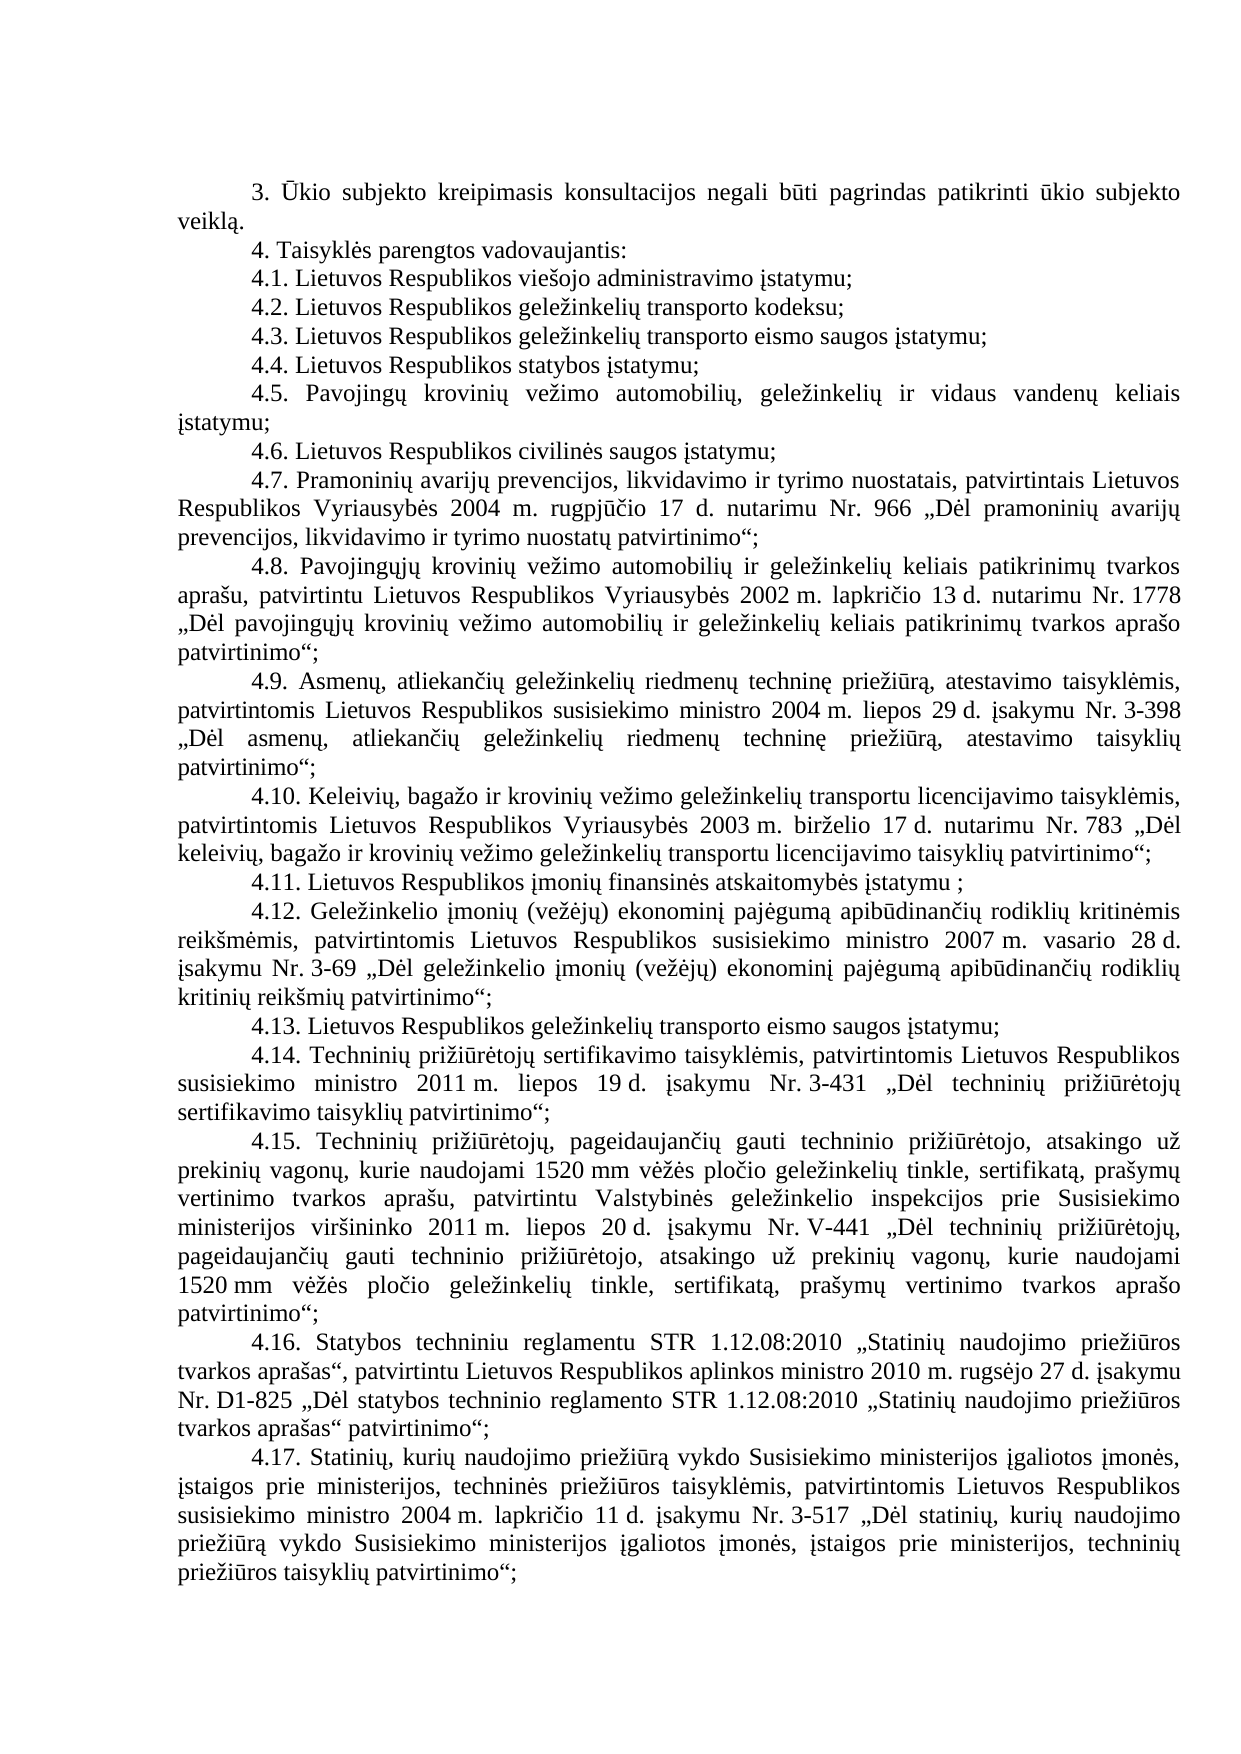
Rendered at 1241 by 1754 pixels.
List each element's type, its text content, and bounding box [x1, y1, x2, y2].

text 4.5. Pavojingų krovinių vežimo automobilių, geležinkelių ir vidaus vandenų keliais įstatymu; [177, 378, 1181, 436]
text 4.16. Statybos techniniu reglamentu STR 1.12.08:2010 „Statinių naudojimo priežiūros tvarkos aprašas“, patvirtintu Lietuvos Respublikos aplinkos ministro 2010 m. rugsėjo 27 d. įsakymu Nr. D1-825 „Dėl statybos techninio reglamento STR 1.12.08:2010 „Statinių naudojimo priežiūros tvarkos aprašas“ patvirtinimo“; [177, 1327, 1181, 1442]
text 4.3. Lietuvos Respublikos geležinkelių transporto eismo saugos įstatymu; [177, 321, 1181, 350]
text 4.9. Asmenų, atliekančių geležinkelių riedmenų techninę priežiūrą, atestavimo taisyklėmis, patvirtintomis Lietuvos Respublikos susisiekimo ministro 2004 m. liepos 29 d. įsakymu Nr. 3-398 „Dėl asmenų, atliekančių geležinkelių riedmenų techninę priežiūrą, atestavimo taisyklių patvirtinimo“; [177, 666, 1181, 781]
text 4.7. Pramoninių avarijų prevencijos, likvidavimo ir tyrimo nuostatais, patvirtintais Lietuvos Respublikos Vyriausybės 2004 m. rugpjūčio 17 d. nutarimu Nr. 966 „Dėl pramoninių avarijų prevencijos, likvidavimo ir tyrimo nuostatų patvirtinimo“; [177, 465, 1181, 551]
text 4.4. Lietuvos Respublikos statybos įstatymu; [177, 350, 1181, 378]
text 4.15. Techninių prižiūrėtojų, pageidaujančių gauti techninio prižiūrėtojo, atsakingo už prekinių vagonų, kurie naudojami 1520 mm vėžės pločio geležinkelių tinkle, sertifikatą, prašymų vertinimo tvarkos aprašu, patvirtintu Valstybinės geležinkelio inspekcijos prie Susisiekimo ministerijos viršininko 2011 m. liepos 20 d. įsakymu Nr. V-441 „Dėl techninių prižiūrėtojų, pageidaujančių gauti techninio prižiūrėtojo, atsakingo už prekinių vagonų, kurie naudojami 1520 mm vėžės pločio geležinkelių tinkle, sertifikatą, prašymų vertinimo tvarkos aprašo patvirtinimo“; [177, 1126, 1181, 1327]
text 4.11. Lietuvos Respublikos įmonių finansinės atskaitomybės įstatymu ; [177, 867, 1181, 896]
text 4.8. Pavojingųjų krovinių vežimo automobilių ir geležinkelių keliais patikrinimų tvarkos aprašu, patvirtintu Lietuvos Respublikos Vyriausybės 2002 m. lapkričio 13 d. nutarimu Nr. 1778 „Dėl pavojingųjų krovinių vežimo automobilių ir geležinkelių keliais patikrinimų tvarkos aprašo patvirtinimo“; [177, 551, 1181, 666]
text 4.14. Techninių prižiūrėtojų sertifikavimo taisyklėmis, patvirtintomis Lietuvos Respublikos susisiekimo ministro 2011 m. liepos 19 d. įsakymu Nr. 3-431 „Dėl techninių prižiūrėtojų sertifikavimo taisyklių patvirtinimo“; [177, 1040, 1181, 1126]
text 4.13. Lietuvos Respublikos geležinkelių transporto eismo saugos įstatymu; [177, 1011, 1181, 1040]
text 4.12. Geležinkelio įmonių (vežėjų) ekonominį pajėgumą apibūdinančių rodiklių kritinėmis reikšmėmis, patvirtintomis Lietuvos Respublikos susisiekimo ministro 2007 m. vasario 28 d. įsakymu Nr. 3-69 „Dėl geležinkelio įmonių (vežėjų) ekonominį pajėgumą apibūdinančių rodiklių kritinių reikšmių patvirtinimo“; [177, 896, 1181, 1011]
text 4.1. Lietuvos Respublikos viešojo administravimo įstatymu; [177, 263, 1181, 292]
text 4.6. Lietuvos Respublikos civilinės saugos įstatymu; [177, 436, 1181, 465]
text 3. Ūkio subjekto kreipimasis konsultacijos negali būti pagrindas patikrinti ūkio subjekto veiklą. [177, 177, 1181, 235]
text 4.17. Statinių, kurių naudojimo priežiūrą vykdo Susisiekimo ministerijos įgaliotos įmonės, įstaigos prie ministerijos, techninės priežiūros taisyklėmis, patvirtintomis Lietuvos Respublikos susisiekimo ministro 2004 m. lapkričio 11 d. įsakymu Nr. 3-517 „Dėl statinių, kurių naudojimo priežiūrą vykdo Susisiekimo ministerijos įgaliotos įmonės, įstaigos prie ministerijos, techninių priežiūros taisyklių patvirtinimo“; [177, 1442, 1181, 1586]
text 4.2. Lietuvos Respublikos geležinkelių transporto kodeksu; [177, 292, 1181, 321]
text 4. Taisyklės parengtos vadovaujantis: [177, 235, 1181, 263]
text 4.10. Keleivių, bagažo ir krovinių vežimo geležinkelių transportu licencijavimo taisyklėmis, patvirtintomis Lietuvos Respublikos Vyriausybės 2003 m. birželio 17 d. nutarimu Nr. 783 „Dėl keleivių, bagažo ir krovinių vežimo geležinkelių transportu licencijavimo taisyklių patvirtinimo“; [177, 781, 1181, 867]
